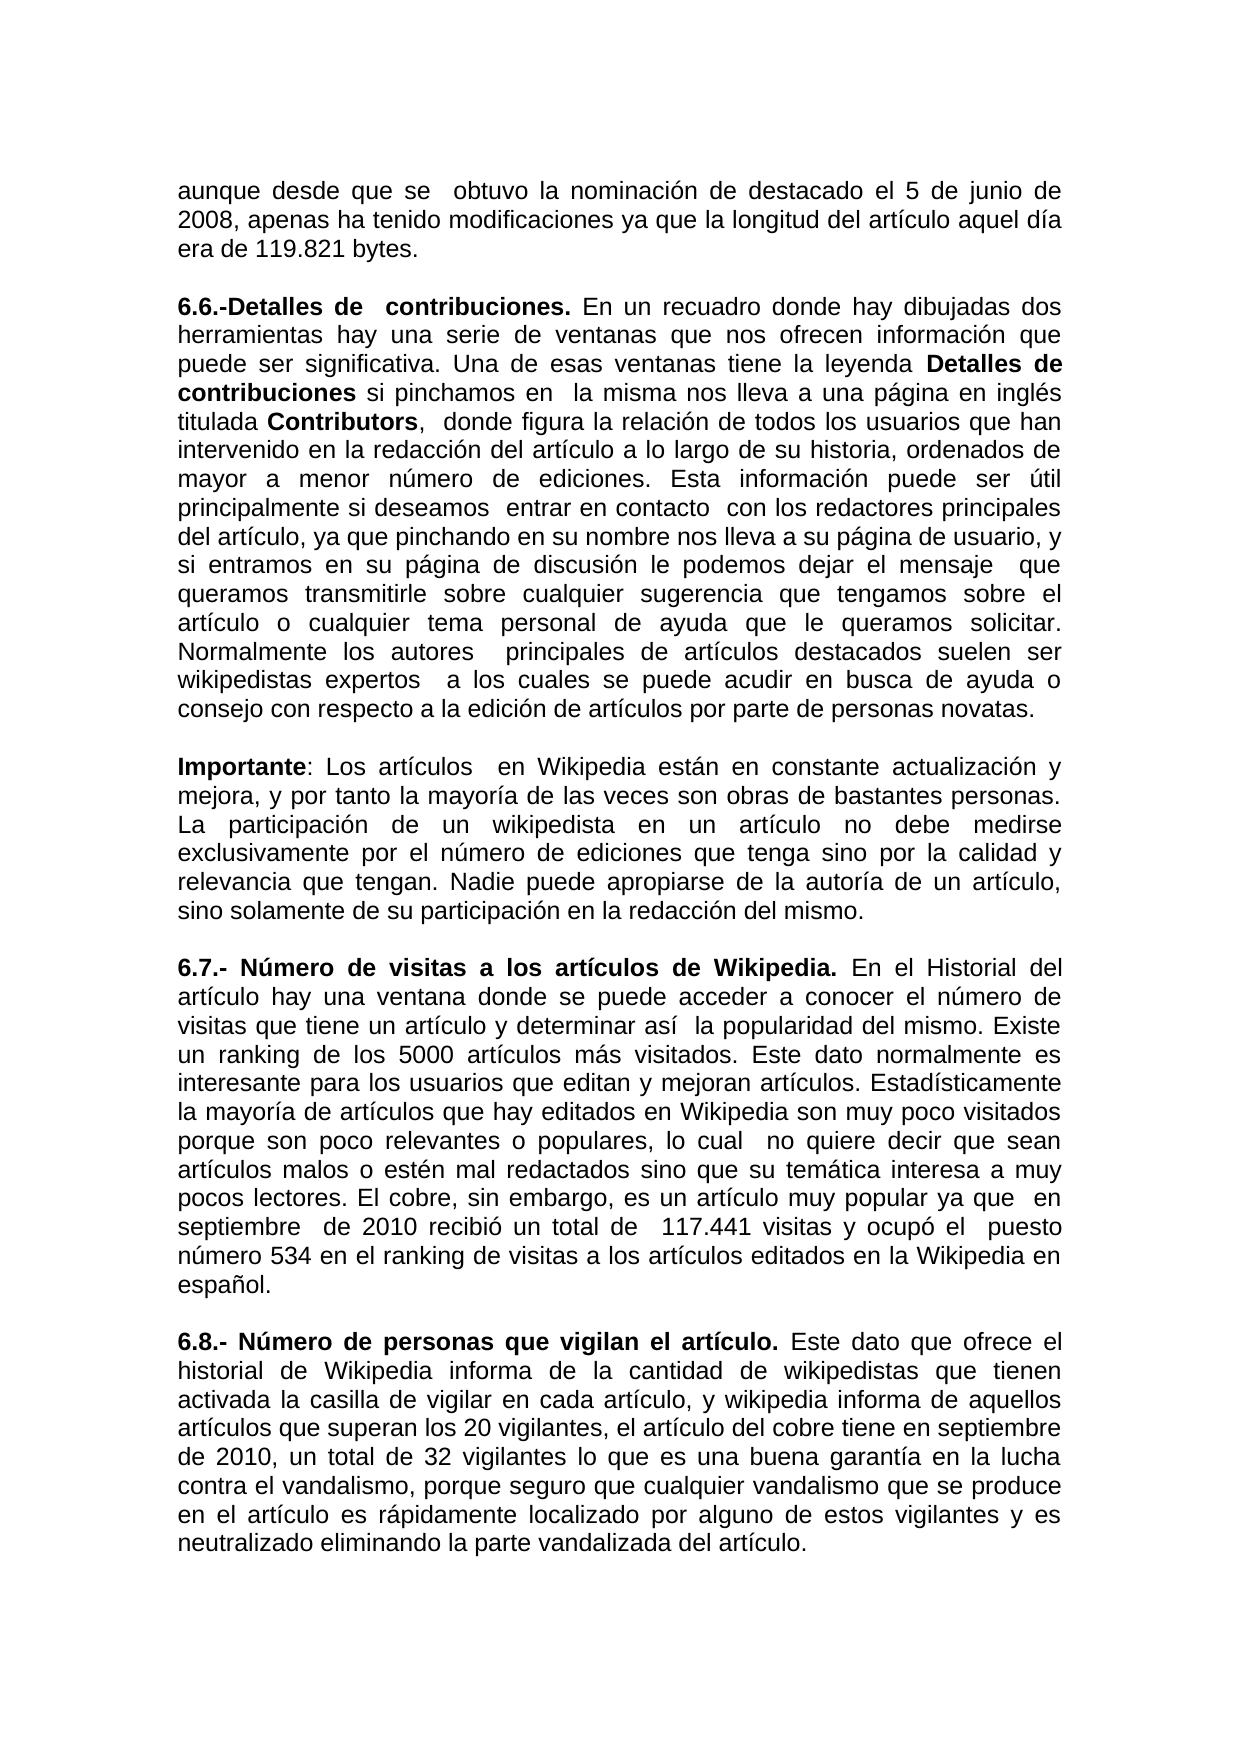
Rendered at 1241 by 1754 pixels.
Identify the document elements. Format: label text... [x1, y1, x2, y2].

text 6.7.- Número de visitas a los artículos de Wikipedia. En el Historial del artículo hay una ventana donde se puede acceder a conocer el número de visitas que tiene un artículo y determinar así la popularidad del mismo. Existe un ranking de los 5000 artículos más visitados. Este dato normalmente es interesante para los usuarios que editan y mejoran artículos. Estadísticamente la mayoría de artículos que hay editados en Wikipedia son muy poco visitados porque son poco relevantes o populares, lo cual no quiere decir que sean artículos malos o estén mal redactados sino que su temática interesa a muy pocos lectores. El cobre, sin embargo, es un artículo muy popular ya que en septiembre de 2010 recibió un total de 117.441 visitas y ocupó el puesto número 534 en el ranking de visitas a los artículos editados en la Wikipedia en español. [177, 953, 1063, 1298]
text aunque desde que se obtuvo la nominación de destacado el 5 de junio de 2008, apenas ha tenido modificaciones ya que la longitud del artículo aquel día era de 119.821 bytes. [177, 176, 1063, 263]
text Importante: Los artículos en Wikipedia están en constante actualización y mejora, y por tanto la mayoría de las veces son obras de bastantes personas. La participación de un wikipedista en un artículo no debe medirse exclusivamente por el número de ediciones que tenga sino por la calidad y relevancia que tengan. Nadie puede apropiarse de la autoría de un artículo, sino solamente de su participación en la redacción del mismo. [177, 752, 1063, 925]
text 6.6.-Detalles de contribuciones. En un recuadro donde hay dibujadas dos herramientas hay una serie de ventanas que nos ofrecen información que puede ser significativa. Una de esas ventanas tiene la leyenda Detalles de contribuciones si pinchamos en la misma nos lleva a una página en inglés titulada Contributors, donde figura la relación de todos los usuarios que han intervenido en la redacción del artículo a lo largo de su historia, ordenados de mayor a menor número de ediciones. Esta información puede ser útil principalmente si deseamos entrar en contacto con los redactores principales del artículo, ya que pinchando en su nombre nos lleva a su página de usuario, y si entramos en su página de discusión le podemos dejar el mensaje que queramos transmitirle sobre cualquier sugerencia que tengamos sobre el artículo o cualquier tema personal de ayuda que le queramos solicitar. Normalmente los autores principales de artículos destacados suelen ser wikipedistas expertos a los cuales se puede acudir en busca de ayuda o consejo con respecto a la edición de artículos por parte de personas novatas. [177, 292, 1063, 723]
text 6.8.- Número de personas que vigilan el artículo. Este dato que ofrece el historial de Wikipedia informa de la cantidad de wikipedistas que tienen activada la casilla de vigilar en cada artículo, y wikipedia informa de aquellos artículos que superan los 20 vigilantes, el artículo del cobre tiene en septiembre de 2010, un total de 32 vigilantes lo que es una buena garantía en la lucha contra el vandalismo, porque seguro que cualquier vandalismo que se produce en el artículo es rápidamente localizado por alguno de estos vigilantes y es neutralizado eliminando la parte vandalizada del artículo. [177, 1327, 1063, 1557]
